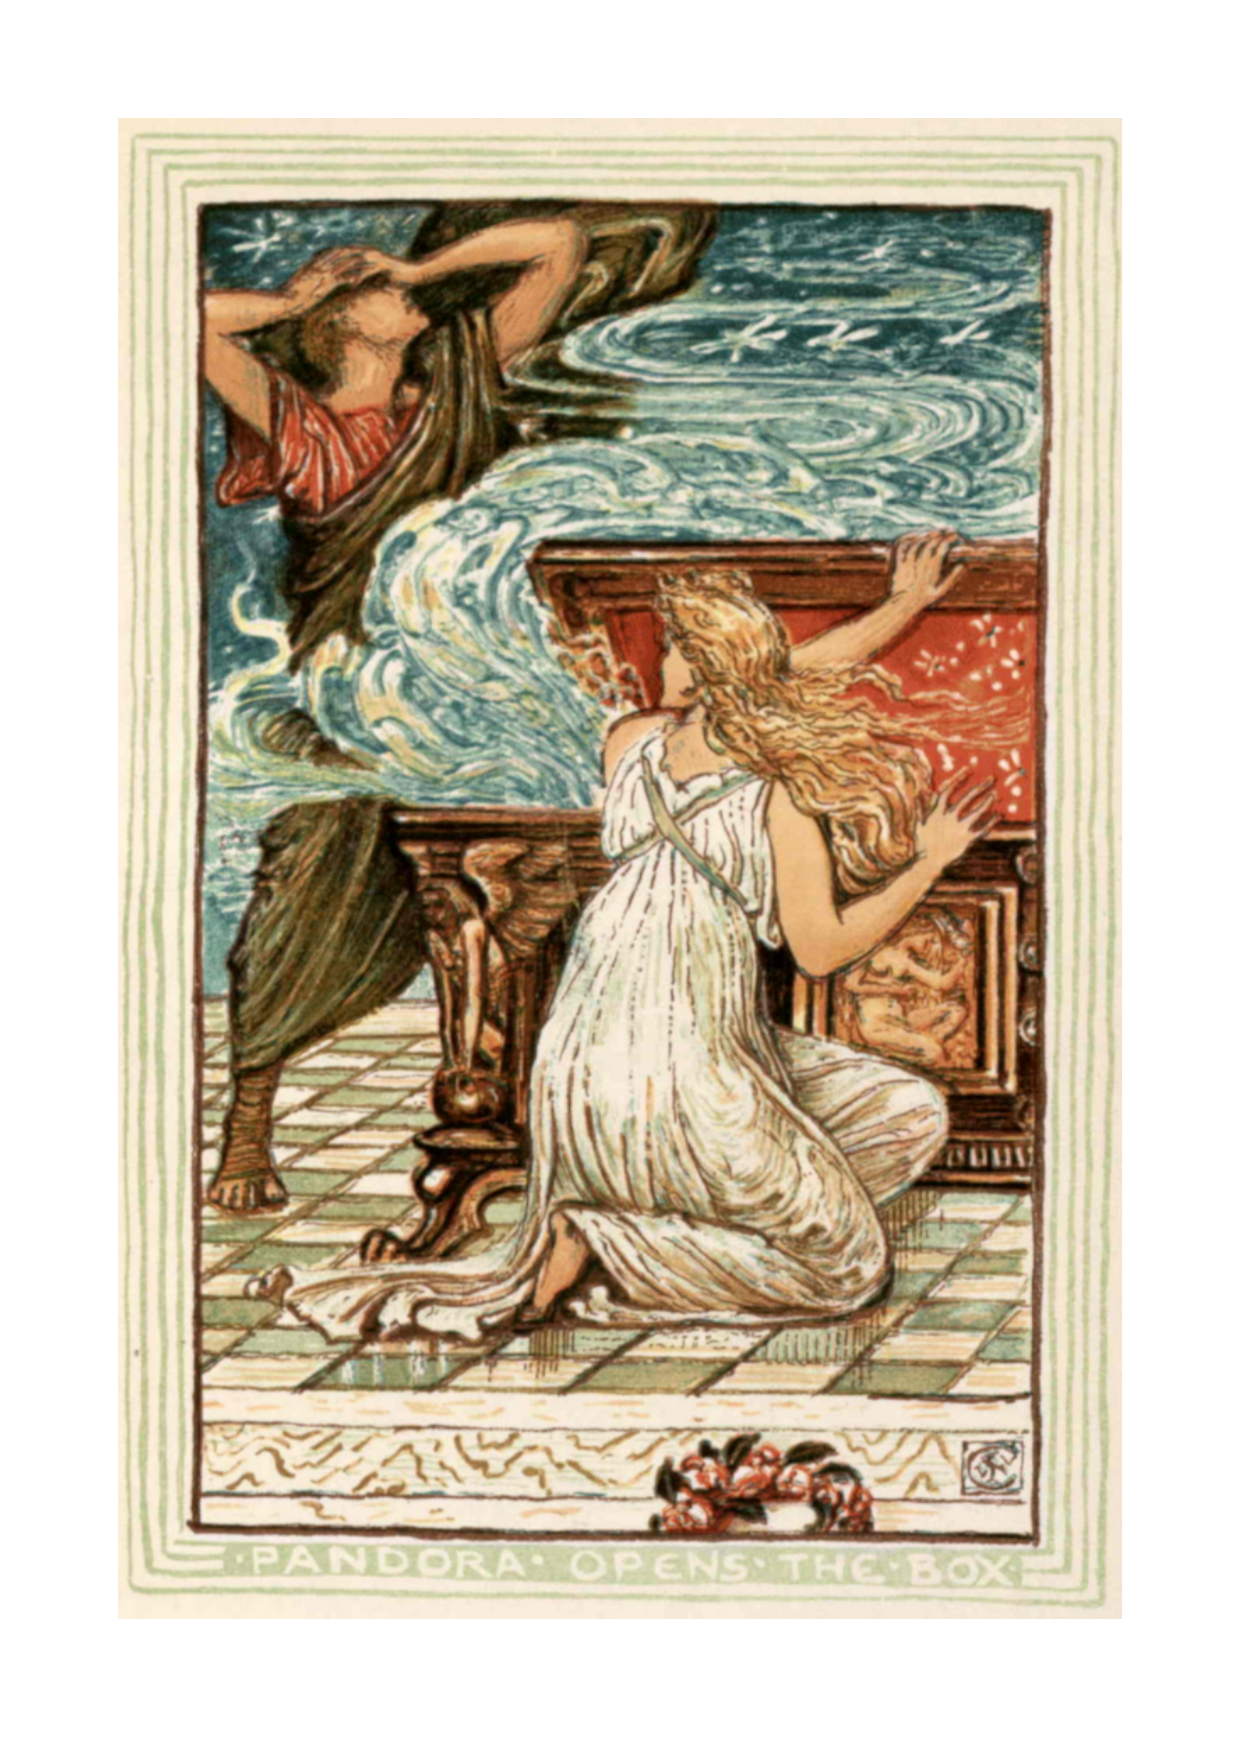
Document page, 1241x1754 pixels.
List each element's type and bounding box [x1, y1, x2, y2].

picture [118, 118, 1123, 1619]
